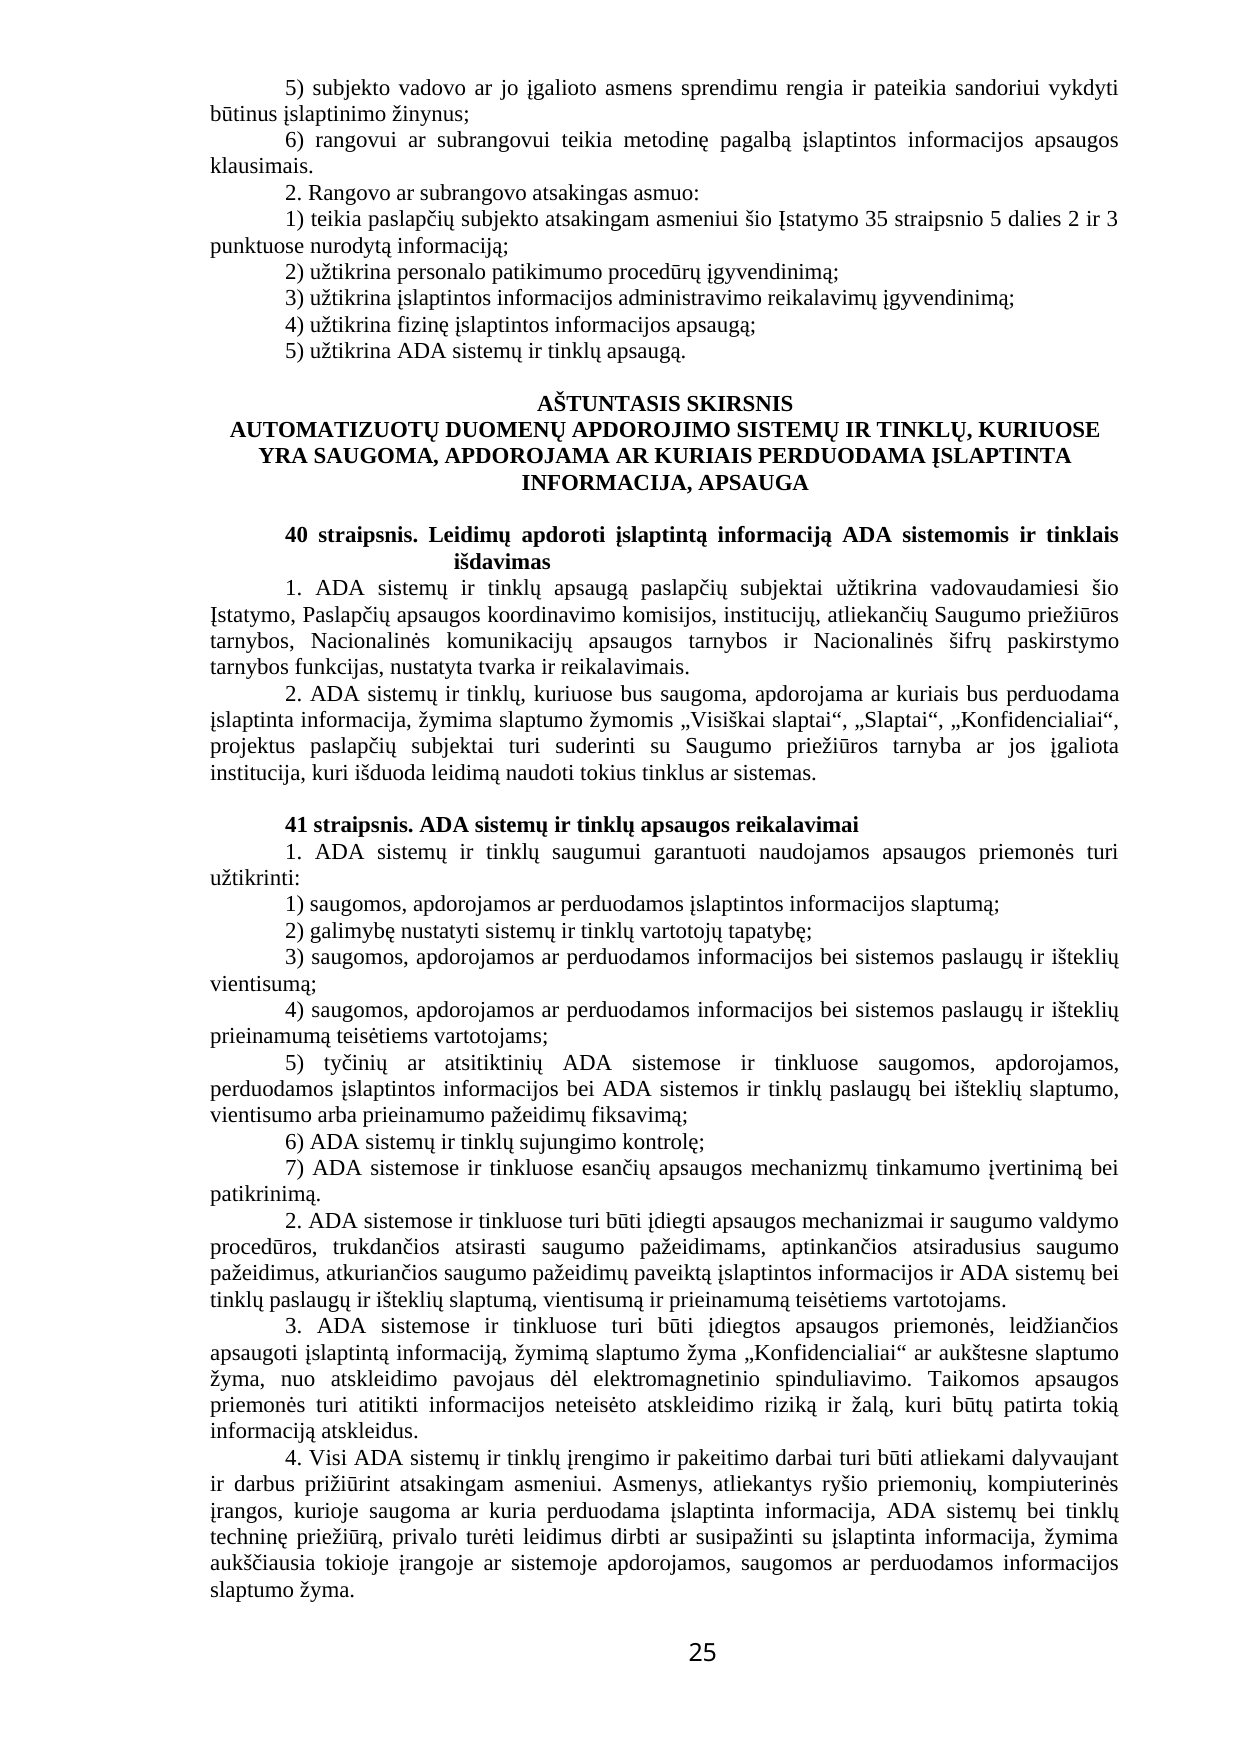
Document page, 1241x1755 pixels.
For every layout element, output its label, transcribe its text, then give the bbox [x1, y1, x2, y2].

text 5) subjekto vadovo ar jo įgalioto asmens sprendimu rengia ir pateikia sandoriui vykdyti būtinus įslaptinimo žinynus; [210, 73, 1120, 126]
text 4. Visi ADA sistemų ir tinklų įrengimo ir pakeitimo darbai turi būti atliekami dalyvaujant ir darbus prižiūrint atsakingam asmeniui. Asmenys, atliekantys ryšio priemonių, kompiuterinės įrangos, kurioje saugoma ar kuria perduodama įslaptinta informacija, ADA sistemų bei tinklų techninę priežiūrą, privalo turėti leidimus dirbti ar susipažinti su įslaptinta informacija, žymima aukščiausia tokioje įrangoje ar sistemoje apdorojamos, saugomos ar perduodamos informacijos slaptumo žyma. [210, 1444, 1120, 1602]
text 2. ADA sistemų ir tinklų, kuriuose bus saugoma, apdorojama ar kuriais bus perduodama įslaptinta informacija, žymima slaptumo žymomis „Visiškai slaptai“, „Slaptai“, „Konfidencialiai“, projektus paslapčių subjektai turi suderinti su Saugumo priežiūros tarnyba ar jos įgaliota institucija, kuri išduoda leidimą naudoti tokius tinklus ar sistemas. [210, 680, 1120, 785]
text 2) galimybę nustatyti sistemų ir tinklų vartotojų tapatybę; [210, 917, 1120, 943]
text 5) tyčinių ar atsitiktinių ADA sistemose ir tinkluose saugomos, apdorojamos, perduodamos įslaptintos informacijos bei ADA sistemos ir tinklų paslaugų bei išteklių slaptumo, vientisumo arba prieinamumo pažeidimų fiksavimą; [210, 1049, 1120, 1128]
text AUTOMATIZUOTŲ DUOMENŲ APDOROJIMO SISTEMŲ IR TINKLŲ, KURIUOSE YRA SAUGOMA, APDOROJAMA AR KURIAIS PERDUODAMA ĮSLAPTINTA INFORMACIJA, APSAUGA [210, 416, 1120, 495]
text 6) rangovui ar subrangovui teikia metodinę pagalbą įslaptintos informacijos apsaugos klausimais. [210, 126, 1120, 179]
text 3. ADA sistemose ir tinkluose turi būti įdiegtos apsaugos priemonės, leidžiančios apsaugoti įslaptintą informaciją, žymimą slaptumo žyma „Konfidencialiai“ ar aukštesne slaptumo žyma, nuo atskleidimo pavojaus dėl elektromagnetinio spinduliavimo. Taikomos apsaugos priemonės turi atitikti informacijos neteisėto atskleidimo riziką ir žalą, kuri būtų patirta tokią informaciją atskleidus. [210, 1312, 1120, 1444]
text 2. ADA sistemose ir tinkluose turi būti įdiegti apsaugos mechanizmai ir saugumo valdymo procedūros, trukdančios atsirasti saugumo pažeidimams, aptinkančios atsiradusius saugumo pažeidimus, atkuriančios saugumo pažeidimų paveiktą įslaptintos informacijos ir ADA sistemų bei tinklų paslaugų ir išteklių slaptumą, vientisumą ir prieinamumą teisėtiems vartotojams. [210, 1207, 1120, 1312]
text 1. ADA sistemų ir tinklų saugumui garantuoti naudojamos apsaugos priemonės turi užtikrinti: [210, 838, 1120, 891]
text 3) užtikrina įslaptintos informacijos administravimo reikalavimų įgyvendinimą; [210, 284, 1120, 311]
text 1) teikia paslapčių subjekto atsakingam asmeniui šio Įstatymo 35 straipsnio 5 dalies 2 ir 3 punktuose nurodytą informaciją; [210, 205, 1120, 258]
text 2. Rangovo ar subrangovo atsakingas asmuo: [210, 179, 1120, 205]
text 4) saugomos, apdorojamos ar perduodamos informacijos bei sistemos paslaugų ir išteklių prieinamumą teisėtiems vartotojams; [210, 996, 1120, 1049]
text 6) ADA sistemų ir tinklų sujungimo kontrolę; [210, 1128, 1120, 1154]
text 1. ADA sistemų ir tinklų apsaugą paslapčių subjektai užtikrina vadovaudamiesi šio Įstatymo, Paslapčių apsaugos koordinavimo komisijos, institucijų, atliekančių Saugumo priežiūros tarnybos, Nacionalinės komunikacijų apsaugos tarnybos ir Nacionalinės šifrų paskirstymo tarnybos funkcijas, nustatyta tvarka ir reikalavimais. [210, 574, 1120, 680]
text 41 straipsnis. ADA sistemų ir tinklų apsaugos reikalavimai [210, 811, 1120, 838]
text 5) užtikrina ADA sistemų ir tinklų apsaugą. [210, 337, 1120, 363]
text 2) užtikrina personalo patikimumo procedūrų įgyvendinimą; [210, 258, 1120, 284]
text 4) užtikrina fizinę įslaptintos informacijos apsaugą; [210, 311, 1120, 337]
text 1) saugomos, apdorojamos ar perduodamos įslaptintos informacijos slaptumą; [210, 891, 1120, 917]
text AŠTUNTASIS SKIRSNIS [210, 390, 1120, 416]
text 3) saugomos, apdorojamos ar perduodamos informacijos bei sistemos paslaugų ir išteklių vientisumą; [210, 943, 1120, 996]
text 7) ADA sistemose ir tinkluose esančių apsaugos mechanizmų tinkamumo įvertinimą bei patikrinimą. [210, 1154, 1120, 1207]
text 40 straipsnis. Leidimų apdoroti įslaptintą informaciją ADA sistemomis ir tinklais išdavimas [285, 522, 1120, 574]
